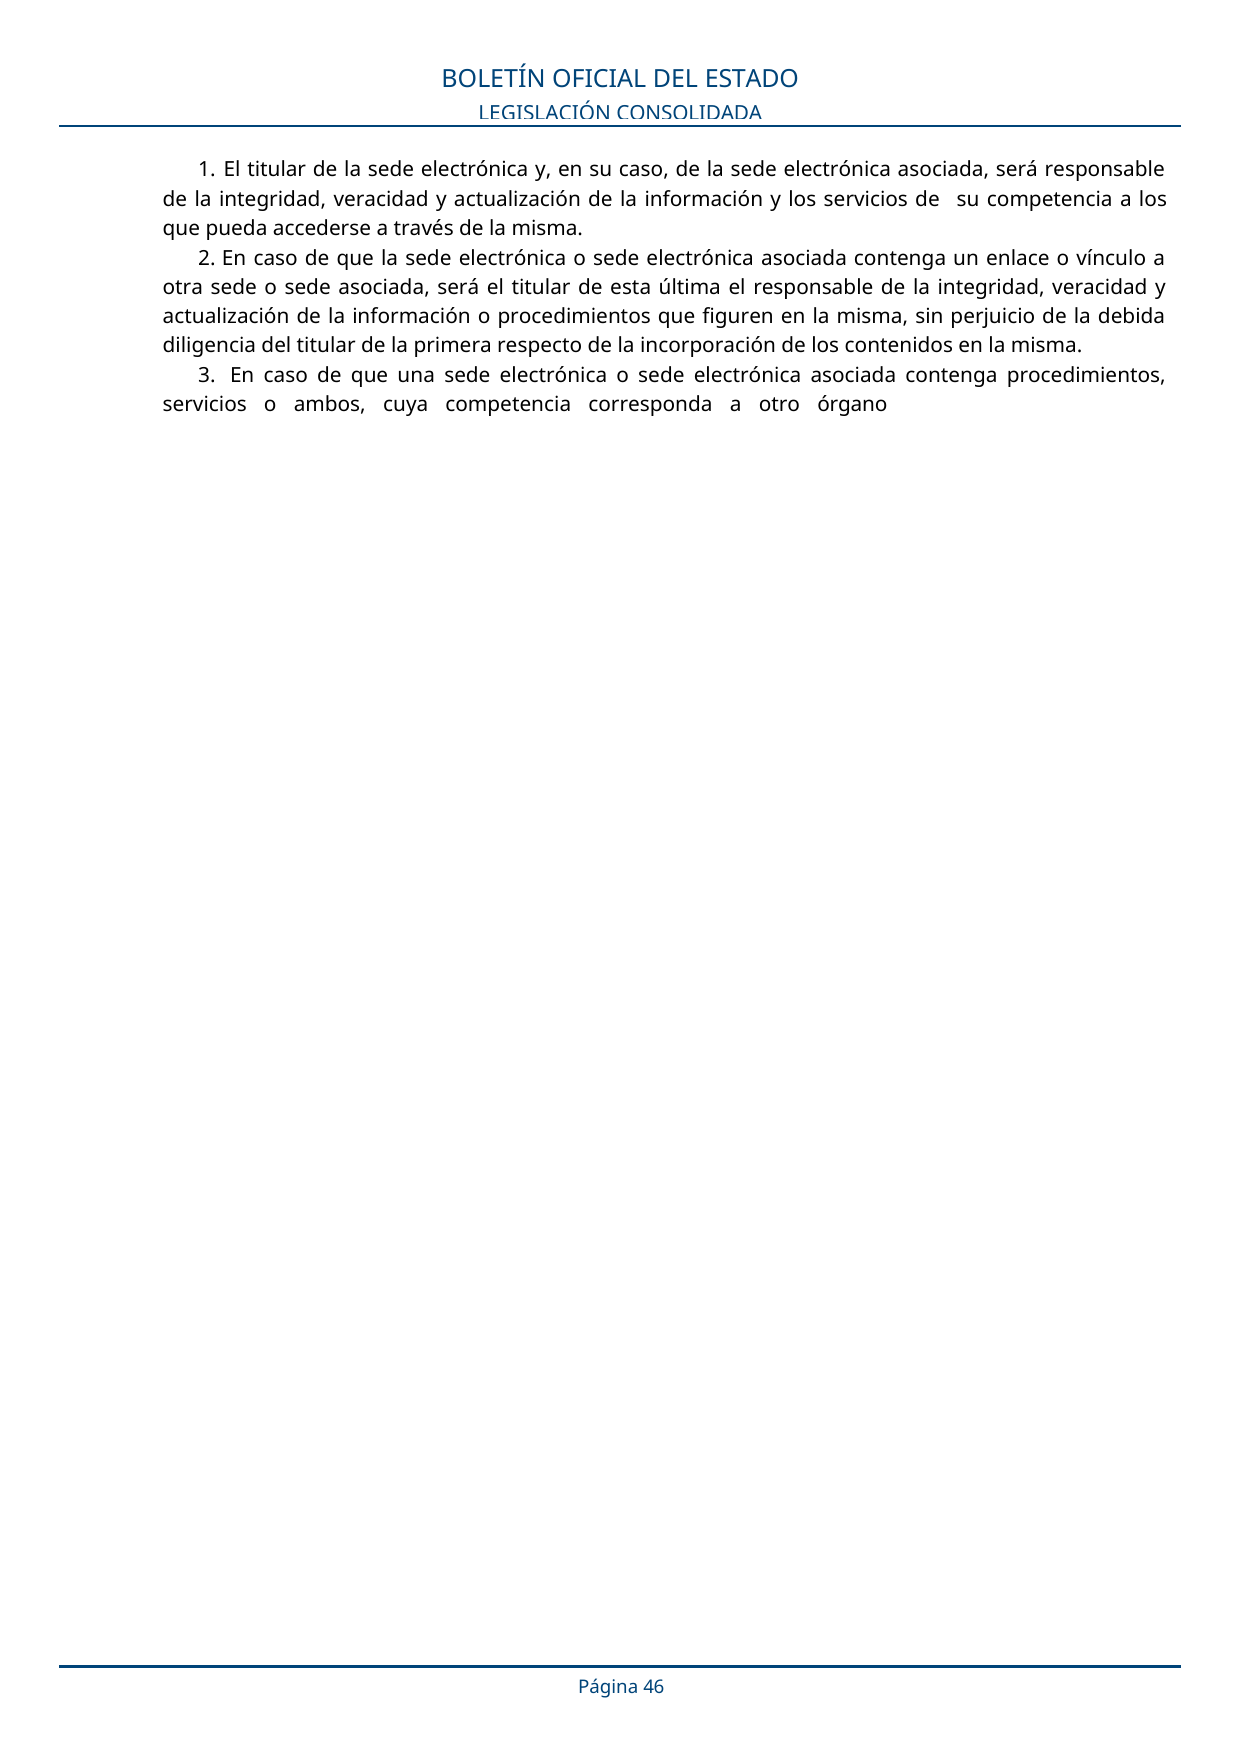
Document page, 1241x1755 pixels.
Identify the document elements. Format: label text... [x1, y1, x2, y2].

list El titular de la sede electrónica y, en su caso, de la sede electrónica asociada, será responsable de la integridad, veracidad y actualización de la información y los servicios de su competencia a los que pueda accederse a través de la misma. [162, 154, 1167, 241]
list En caso de que la sede electrónica o sede electrónica asociada contenga un enlace o vínculo a otra sede o sede asociada, será el titular de esta última el responsable de la integridad, veracidad y actualización de la información o procedimientos que figuren en la misma, sin perjuicio de la debida diligencia del titular de la primera respecto de la incorporación de los contenidos en la misma. [162, 243, 1167, 359]
list En caso de que una sede electrónica o sede electrónica asociada contenga procedimientos, servicios o ambos, cuya competencia corresponda a otro órgano [162, 360, 1167, 418]
